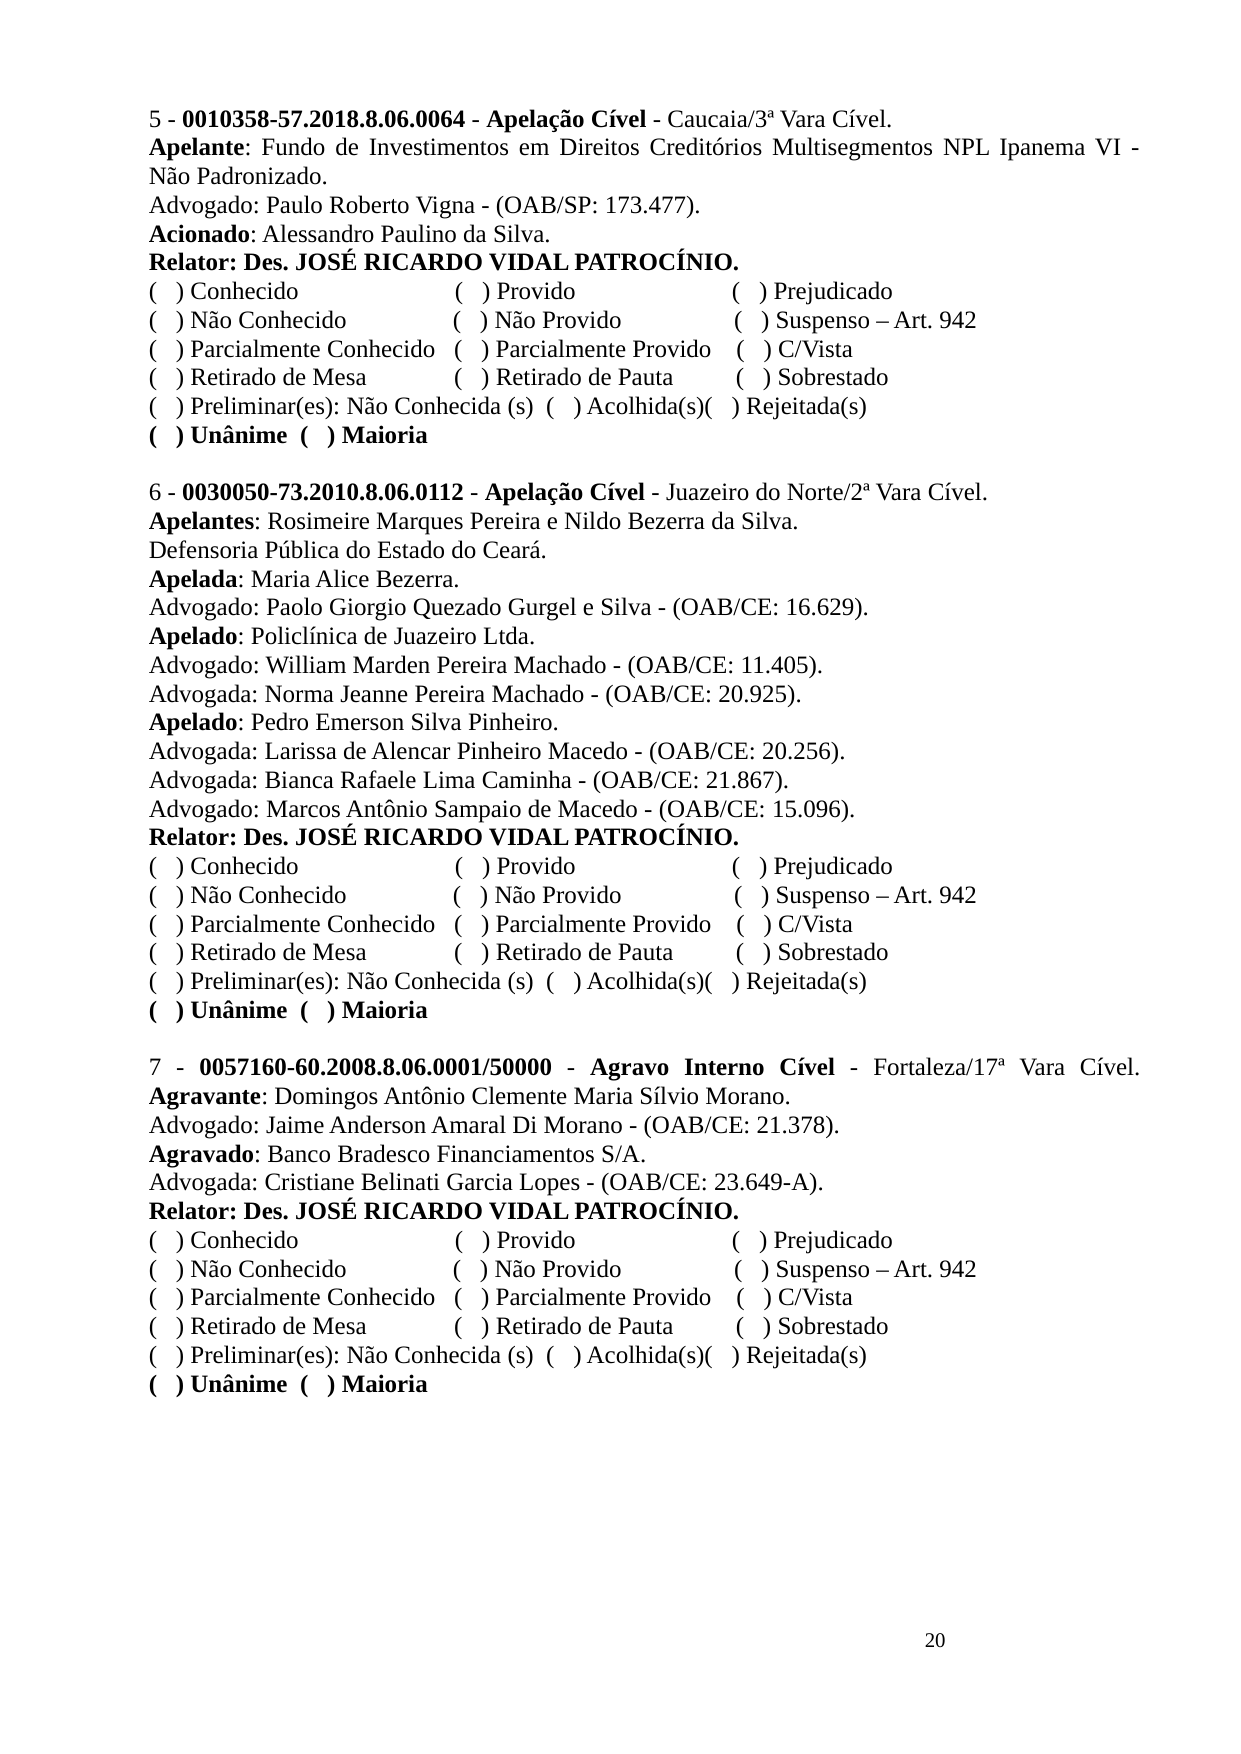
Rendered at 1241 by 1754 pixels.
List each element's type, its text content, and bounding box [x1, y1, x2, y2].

text ( ) Parcialmente Conhecido ( ) Parcialmente Provido ( ) C/Vista [148, 909, 1158, 937]
text Apelado: Policlínica de Juazeiro Ltda. [148, 621, 1141, 650]
text Advogada: Bianca Rafaele Lima Caminha - (OAB/CE: 21.867). [148, 765, 1141, 794]
text ( ) Não Conhecido ( ) Não Provido ( ) Suspenso – Art. 942 [148, 880, 1158, 909]
text Agravado: Banco Bradesco Financiamentos S/A. [148, 1139, 1141, 1167]
text ( ) Unânime ( ) Maioria [148, 420, 1158, 449]
text ( ) Não Conhecido ( ) Não Provido ( ) Suspenso – Art. 942 [148, 305, 1158, 334]
text Apelante: Fundo de Investimentos em Direitos Creditórios Multisegmentos NPL Ipanema VI - Não Padronizado. [148, 132, 1141, 190]
text Defensoria Pública do Estado do Ceará. [148, 535, 1141, 564]
text ( ) Retirado de Mesa ( ) Retirado de Pauta ( ) Sobrestado [148, 1311, 1158, 1340]
text ( ) Retirado de Mesa ( ) Retirado de Pauta ( ) Sobrestado [148, 362, 1158, 391]
text Apelado: Pedro Emerson Silva Pinheiro. [148, 707, 1141, 736]
text ( ) Conhecido ( ) Provido ( ) Prejudicado [148, 276, 1141, 305]
text Advogada: Norma Jeanne Pereira Machado - (OAB/CE: 20.925). [148, 679, 1141, 707]
text Relator: Des. JOSÉ RICARDO VIDAL PATROCÍNIO. [148, 247, 1141, 276]
text Apelantes: Rosimeire Marques Pereira e Nildo Bezerra da Silva. [148, 506, 1141, 535]
text ( ) Conhecido ( ) Provido ( ) Prejudicado [148, 1225, 1141, 1254]
text ( ) Preliminar(es): Não Conhecida (s) ( ) Acolhida(s)( ) Rejeitada(s) [148, 966, 1158, 995]
text 7 - 0057160-60.2008.8.06.0001/50000 - Agravo Interno Cível - Fortaleza/17ª Vara Cível. Agravante: Domingos Antônio Clemente Maria Sílvio Morano. [148, 1052, 1141, 1110]
text Advogado: William Marden Pereira Machado - (OAB/CE: 11.405). [148, 650, 1141, 679]
text ( ) Unânime ( ) Maioria [148, 1369, 1158, 1397]
text ( ) Conhecido ( ) Provido ( ) Prejudicado [148, 851, 1141, 880]
text Advogada: Larissa de Alencar Pinheiro Macedo - (OAB/CE: 20.256). [148, 736, 1141, 765]
text Advogado: Paolo Giorgio Quezado Gurgel e Silva - (OAB/CE: 16.629). [148, 592, 1141, 621]
text ( ) Preliminar(es): Não Conhecida (s) ( ) Acolhida(s)( ) Rejeitada(s) [148, 391, 1158, 420]
text 5 - 0010358-57.2018.8.06.0064 - Apelação Cível - Caucaia/3ª Vara Cível. [148, 104, 1141, 132]
text ( ) Preliminar(es): Não Conhecida (s) ( ) Acolhida(s)( ) Rejeitada(s) [148, 1340, 1158, 1369]
text Advogado: Paulo Roberto Vigna - (OAB/SP: 173.477). [148, 190, 1141, 219]
text 6 - 0030050-73.2010.8.06.0112 - Apelação Cível - Juazeiro do Norte/2ª Vara Cível. [148, 477, 1141, 506]
text ( ) Retirado de Mesa ( ) Retirado de Pauta ( ) Sobrestado [148, 937, 1158, 966]
text Relator: Des. JOSÉ RICARDO VIDAL PATROCÍNIO. [148, 822, 1141, 851]
text Relator: Des. JOSÉ RICARDO VIDAL PATROCÍNIO. [148, 1196, 1141, 1225]
text Acionado: Alessandro Paulino da Silva. [148, 219, 1141, 247]
text Advogado: Jaime Anderson Amaral Di Morano - (OAB/CE: 21.378). [148, 1110, 1141, 1139]
text ( ) Não Conhecido ( ) Não Provido ( ) Suspenso – Art. 942 [148, 1254, 1158, 1282]
text ( ) Parcialmente Conhecido ( ) Parcialmente Provido ( ) C/Vista [148, 1282, 1158, 1311]
text Apelada: Maria Alice Bezerra. [148, 564, 1141, 592]
text Advogado: Marcos Antônio Sampaio de Macedo - (OAB/CE: 15.096). [148, 794, 1141, 822]
text ( ) Parcialmente Conhecido ( ) Parcialmente Provido ( ) C/Vista [148, 334, 1158, 362]
text Advogada: Cristiane Belinati Garcia Lopes - (OAB/CE: 23.649-A). [148, 1167, 1141, 1196]
text ( ) Unânime ( ) Maioria [148, 995, 1158, 1024]
